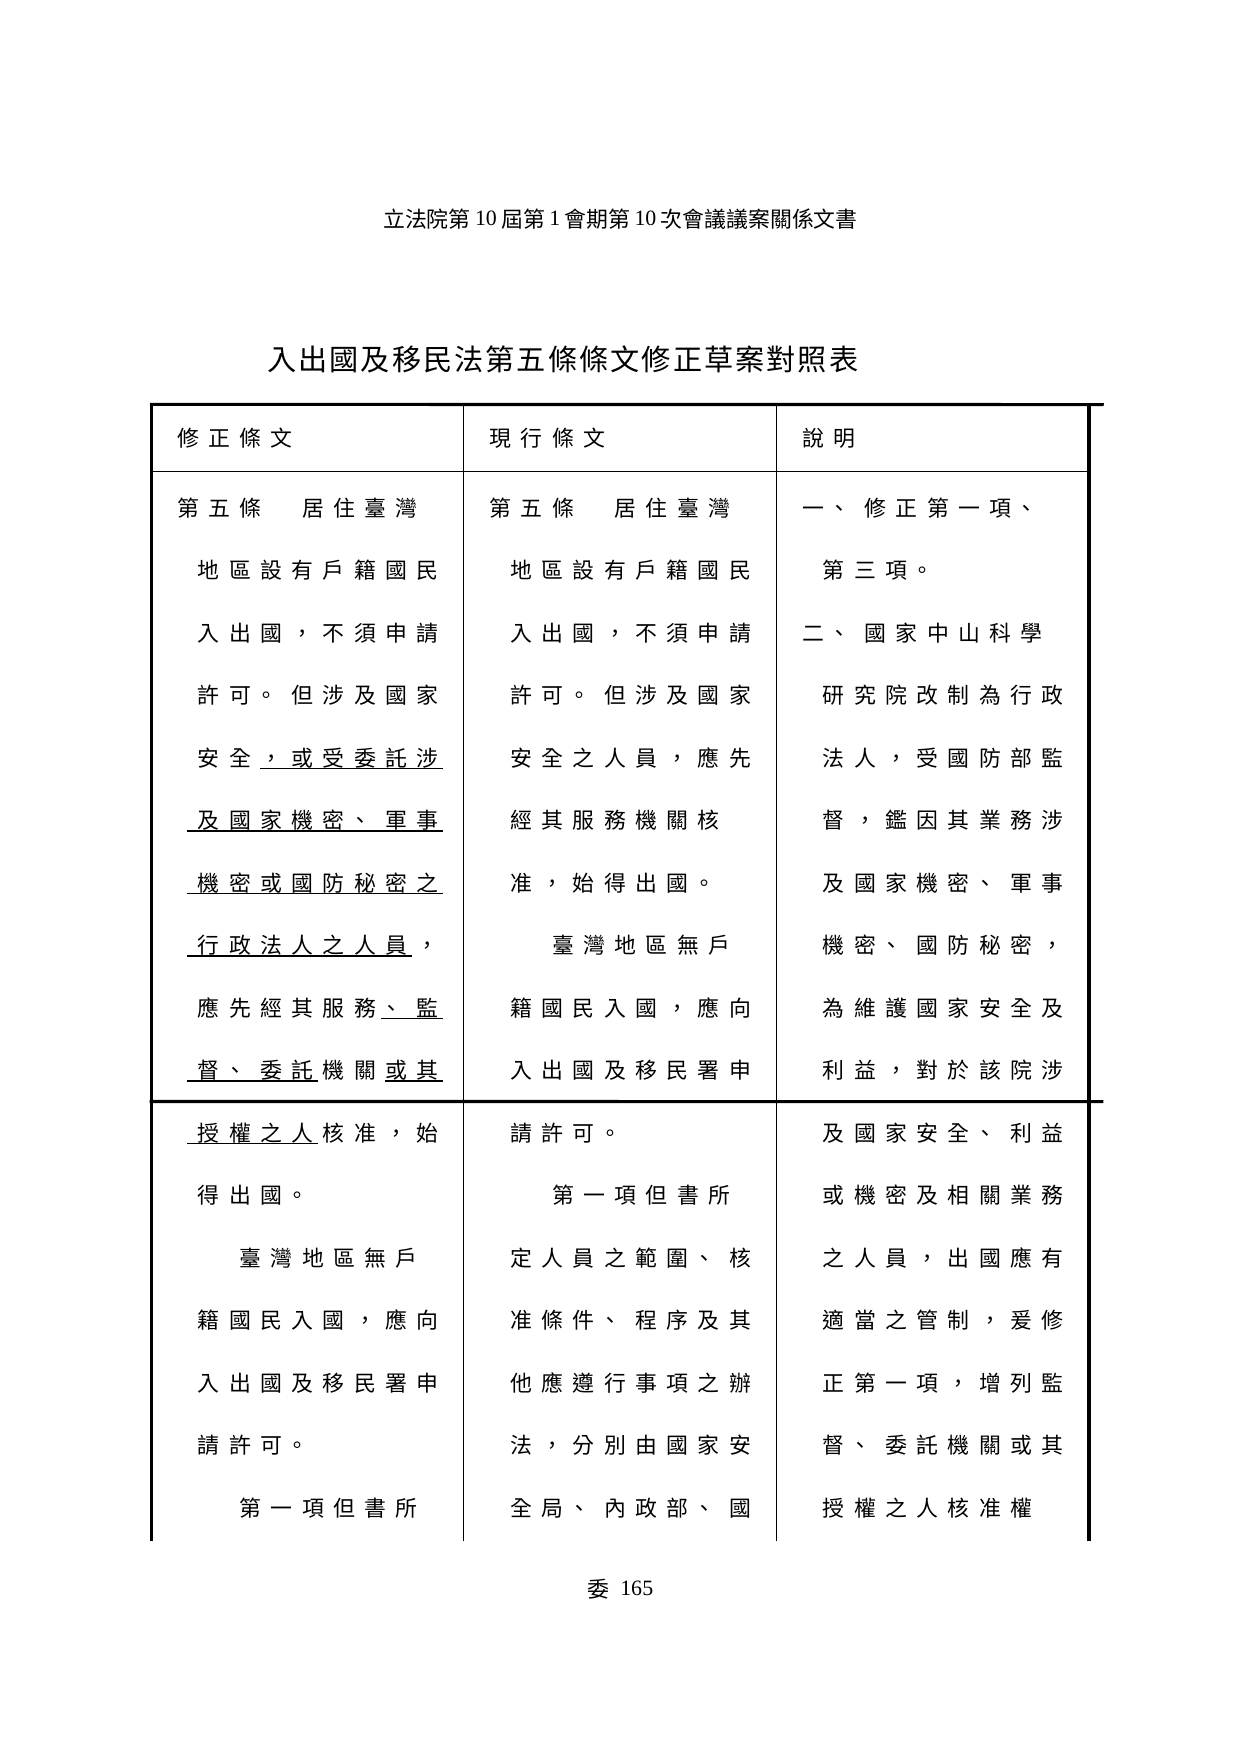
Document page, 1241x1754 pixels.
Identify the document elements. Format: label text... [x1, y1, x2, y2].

table_header 入出國及移民法第五條條文修正草案對照表 [151, 313, 1089, 403]
table_cell 一、修正第一項、第三項。 二、國家中山科學研究院改制為行政法人，受國防部監督，鑑因其業務涉及國家機密、軍事機密、國防秘密，為維護國家安全及利益，對於該院涉 [777, 472, 1087, 1100]
table_cell 第五條 居住臺灣地區設有戶籍國民入出國，不須申請許可。但涉及國家安全之人員，應先經其服務機關核准，始得出國。 臺灣地區無戶籍國民入國，應向入出國及移民署申 [464, 472, 776, 1100]
table_cell 第五條 居住臺灣地區設有戶籍國民入出國，不須申請許可。但涉及國家安全，或受委託涉及國家機密、軍事機密或國防秘密之行政法人之人員，應先經其服務、監督、委託機關或其 [153, 472, 463, 1099]
table_cell 授權之人核准，始得出國。 臺灣地區無戶籍國民入國，應向入出國及移民署申請許可。 第一項但書所 [153, 1104, 463, 1541]
table_cell 及國家安全、利益或機密及相關業務之人員，出國應有適當之管制，爰修正第一項，增列監督、委託機關或其授權之人核准權 [777, 1104, 1087, 1541]
table_cell 現行條文 [464, 407, 776, 471]
table_cell 說明 [777, 407, 1087, 471]
table_cell 修正條文 [153, 406, 463, 471]
table_cell 請許可。 第一項但書所定人員之範圍、核准條件、程序及其他應遵行事項之辦法，分別由國家安全局、內政部、國 [464, 1104, 776, 1541]
